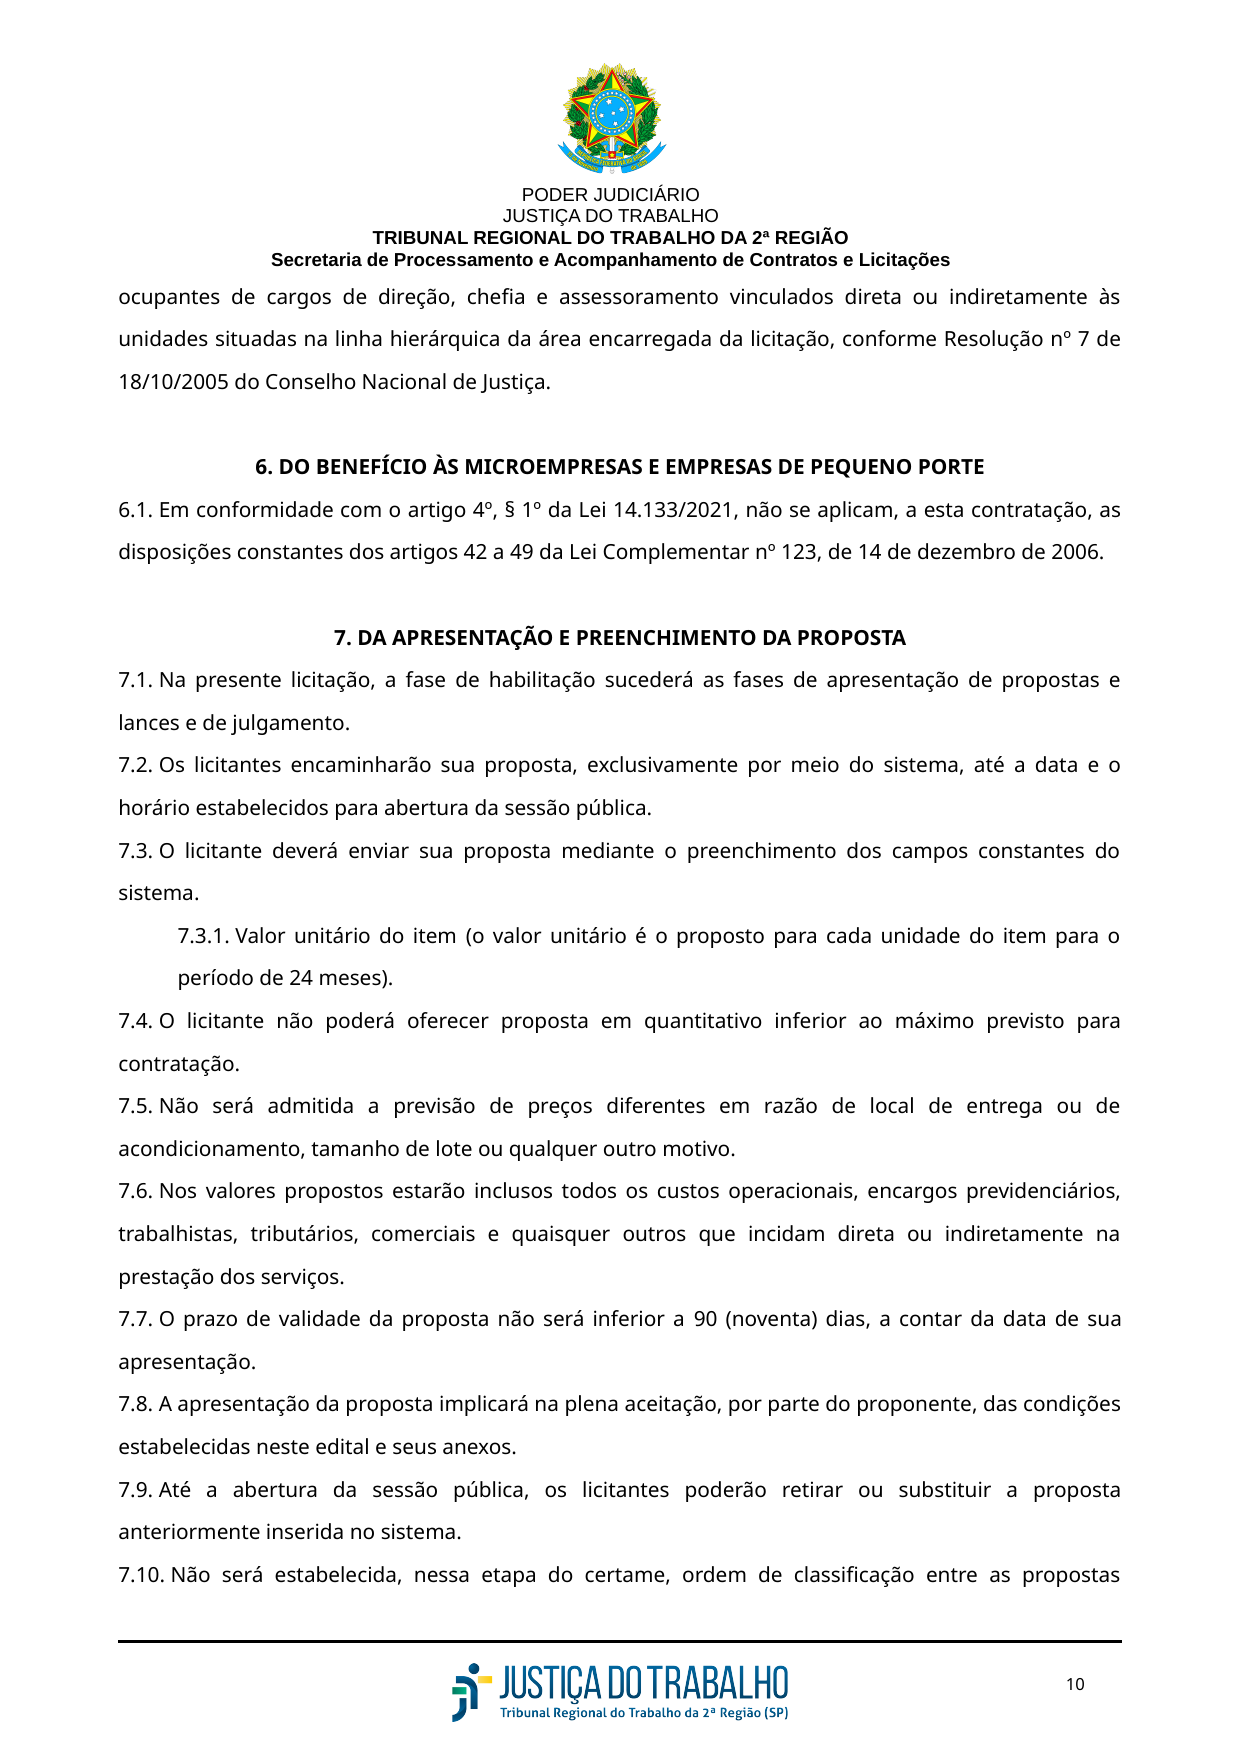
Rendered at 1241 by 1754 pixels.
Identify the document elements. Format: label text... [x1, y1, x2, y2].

list DO BENEFÍCIO ÀS MICROEMPRESAS E EMPRESAS DE PEQUENO PORTE [118, 452, 1122, 481]
list O licitante deverá enviar sua proposta mediante o preenchimento dos campos constantes do sistema. [118, 836, 1122, 907]
list Não será admitida a previsão de preços diferentes em razão de local de entrega ou de acondicionamento, tamanho de lote ou qualquer outro motivo. [118, 1091, 1122, 1162]
picture [452, 1663, 788, 1722]
list ocupantes de cargos de direção, chefia e assessoramento vinculados direta ou indiretamente às unidades situadas na linha hierárquica da área encarregada da licitação, conforme Resolução nº 7 de 18/10/2005 do Conselho Nacional de Justiça. [118, 282, 1122, 396]
list O licitante não poderá oferecer proposta em quantitativo inferior ao máximo previsto para contratação. [118, 1006, 1122, 1077]
list A apresentação da proposta implicará na plena aceitação, por parte do proponente, das condições estabelecidas neste edital e seus anexos. [118, 1389, 1122, 1461]
list O prazo de validade da proposta não será inferior a 90 (noventa) dias, a contar da data de sua apresentação. [118, 1304, 1122, 1375]
list Os licitantes encaminharão sua proposta, exclusivamente por meio do sistema, até a data e o horário estabelecidos para abertura da sessão pública. [118, 751, 1122, 822]
list Até a abertura da sessão pública, os licitantes poderão retirar ou substituir a proposta anteriormente inserida no sistema. [118, 1475, 1122, 1546]
list Na presente licitação, a fase de habilitação sucederá as fases de apresentação de propostas e lances e de julgamento. [118, 665, 1122, 736]
list Não será estabelecida, nessa etapa do certame, ordem de classificação entre as propostas [118, 1560, 1122, 1588]
list Valor unitário do item (o valor unitário é o proposto para cada unidade do item para o período de 24 meses). [177, 921, 1122, 992]
list Nos valores propostos estarão inclusos todos os custos operacionais, encargos previdenciários, trabalhistas, tributários, comerciais e quaisquer outros que incidam direta ou indiretamente na prestação dos serviços. [118, 1177, 1122, 1290]
list Em conformidade com o artigo 4º, § 1º da Lei 14.133/2021, não se aplicam, a esta contratação, as disposições constantes dos artigos 42 a 49 da Lei Complementar nº 123, de 14 de dezembro de 2006. [118, 495, 1122, 566]
list DA APRESENTAÇÃO E PREENCHIMENTO DA PROPOSTA [118, 623, 1122, 651]
